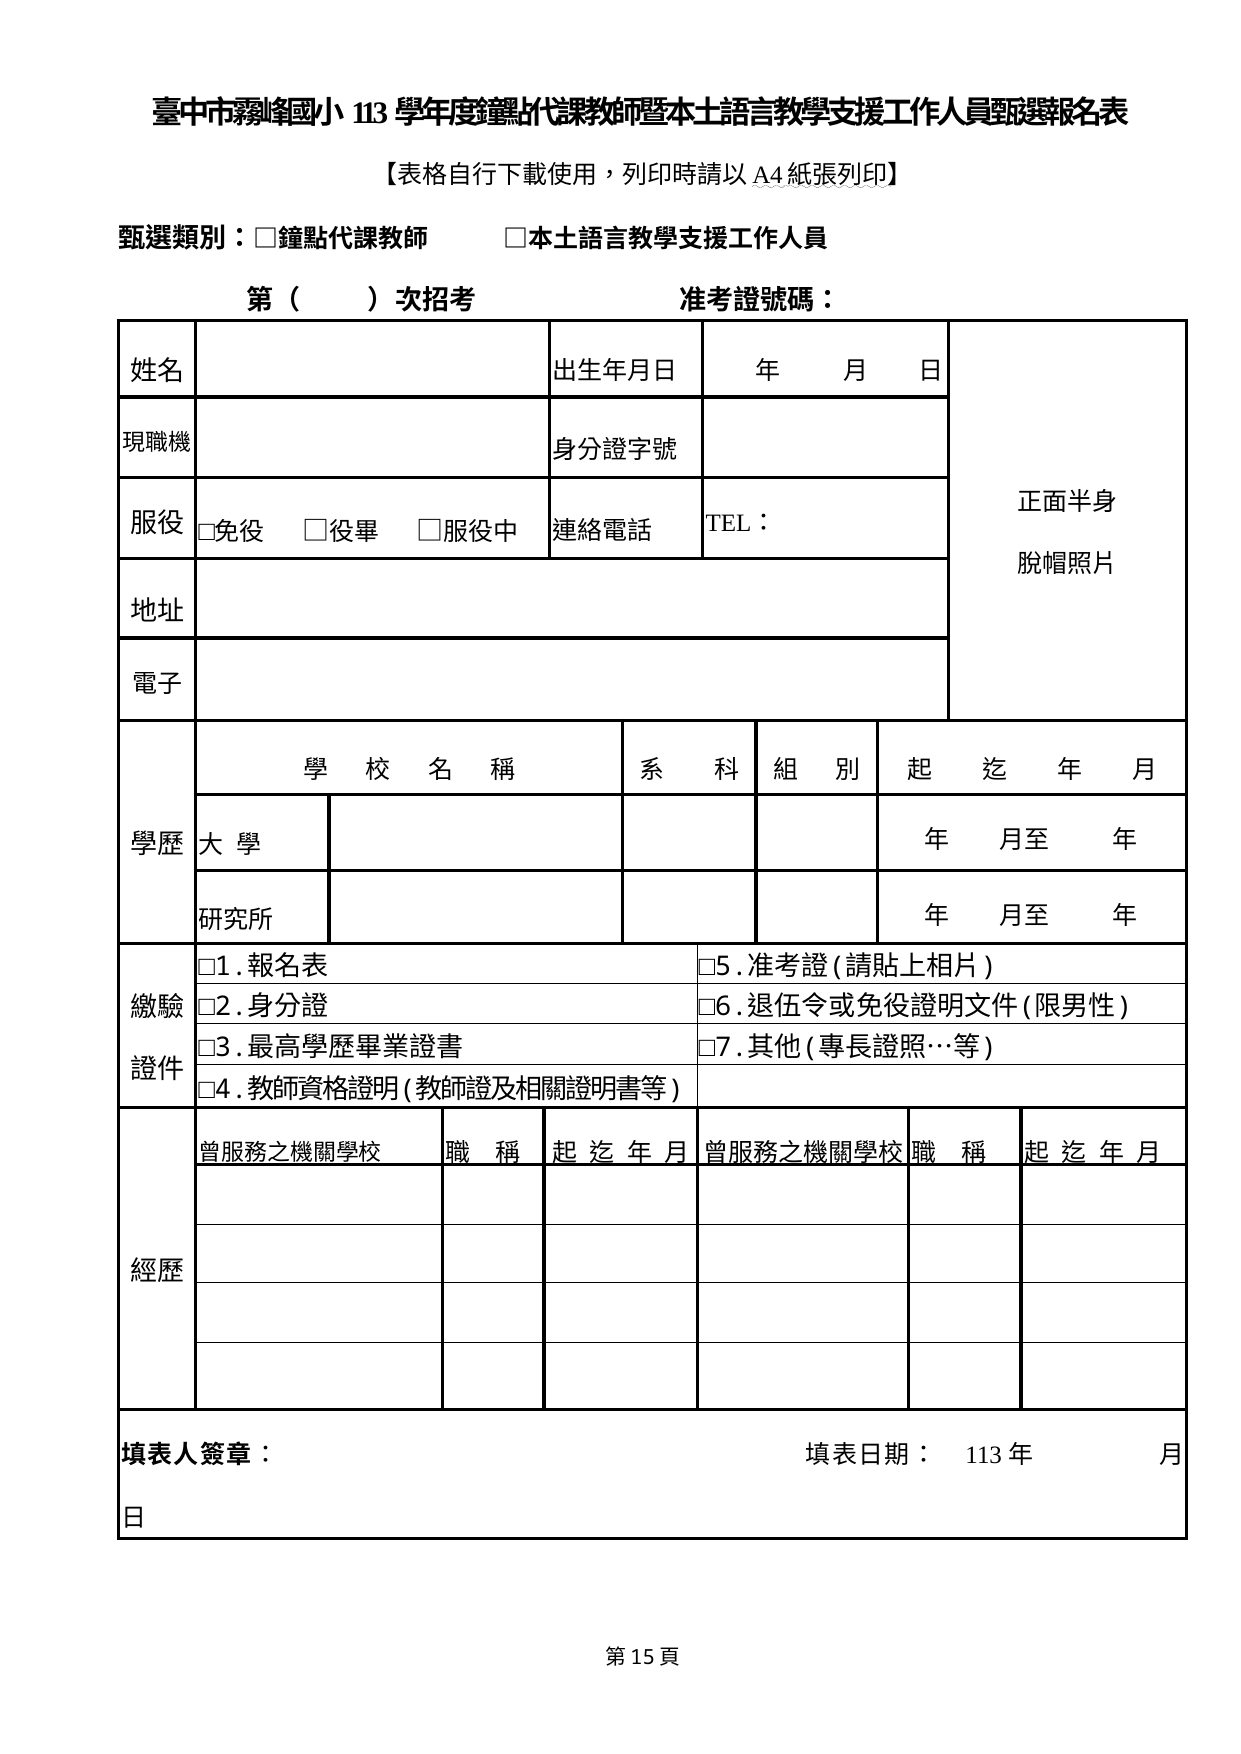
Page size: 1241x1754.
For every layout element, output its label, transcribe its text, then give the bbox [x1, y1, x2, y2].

text 第（ ）次招考 准考證號碼： [118, 256, 1167, 318]
table_cell 年 月至 年 月 [879, 796, 1185, 869]
table_cell TEL： 手機： [704, 479, 947, 557]
table_cell 起 迄 年 月 [879, 722, 1185, 793]
table_cell □2.身分證 [197, 984, 697, 1023]
table_cell [910, 1225, 1019, 1282]
table_cell 系 科 [624, 722, 754, 793]
table_cell [910, 1166, 1019, 1223]
table_cell 學 校 名 稱 [197, 722, 621, 793]
table_header [197, 322, 548, 395]
table_cell [444, 1225, 542, 1282]
text 甄選類別：□鐘點代課教師 □本土語言教學支援工作人員 [118, 193, 1167, 256]
table_cell [197, 640, 947, 718]
table_cell [197, 1343, 441, 1407]
table_cell [546, 1343, 696, 1407]
table_cell [331, 872, 621, 942]
table_cell [444, 1166, 542, 1223]
table_cell [698, 1065, 1185, 1106]
table_cell 身分證字號 [551, 399, 701, 476]
table_cell [910, 1283, 1019, 1342]
text 【表格自行下載使用，列印時請以A4紙張列印】 [118, 131, 1167, 193]
table_cell 組 別 [758, 722, 876, 793]
table_cell 曾服務之機關學校 [699, 1109, 907, 1163]
table_cell 職 稱 [444, 1109, 542, 1163]
table_cell 現職機關學校 [120, 399, 194, 476]
table_cell 起 迄 年 月 [546, 1109, 696, 1163]
table_cell 大 學 [197, 796, 327, 869]
table_cell 年 月至 年 月 [879, 872, 1185, 942]
table_cell [1023, 1343, 1185, 1407]
table_cell □5.准考證(請貼上相片) [698, 945, 1185, 982]
table_cell [1023, 1283, 1185, 1342]
table_cell 地址 [120, 560, 194, 636]
table_cell [758, 872, 876, 942]
table_header 正面半身 脫帽照片 [950, 322, 1185, 718]
table_cell [699, 1343, 907, 1407]
table_header 姓名 [120, 322, 194, 395]
table_cell [704, 399, 947, 476]
table_cell 服役 情形 [120, 479, 194, 557]
table_cell [444, 1283, 542, 1342]
table_cell □4.教師資格證明(教師證及相關證明書等) [197, 1065, 697, 1106]
table_cell [546, 1166, 696, 1223]
table_cell [699, 1225, 907, 1282]
table_cell 連絡電話 [551, 479, 701, 557]
table_cell 填表人簽章： 填表日期： 113年 月 日 [120, 1411, 1185, 1537]
text 臺中市霧峰國小113學年度鐘點代課教師暨本土語言教學支援工作人員甄選報名表 [118, 68, 1167, 131]
table_cell 曾服務之機關學校 [197, 1109, 441, 1163]
table_cell 研究所 [197, 872, 327, 942]
table_cell 經歷 [120, 1109, 194, 1407]
table_cell [624, 796, 754, 869]
table_header 出生年月日 [551, 322, 701, 395]
table_header 年 月 日 [704, 322, 947, 395]
table_cell [197, 1166, 441, 1223]
table_cell 起 迄 年 月 [1023, 1109, 1185, 1163]
table_cell [1023, 1166, 1185, 1223]
table_cell [444, 1343, 542, 1407]
table_cell [546, 1283, 696, 1342]
table_cell [197, 1283, 441, 1342]
table_cell 繳驗 證件 [120, 945, 194, 1106]
table_cell 電子郵件 [120, 640, 194, 718]
table_cell □3.最高學歷畢業證書 [197, 1024, 697, 1063]
table_cell [624, 872, 754, 942]
table_cell [910, 1343, 1019, 1407]
table_cell □1.報名表 [197, 945, 697, 982]
table_cell [758, 796, 876, 869]
table_cell [699, 1283, 907, 1342]
table_cell [331, 796, 621, 869]
table_cell 學歷 [120, 722, 194, 942]
table_cell [699, 1166, 907, 1223]
table_cell □6.退伍令或免役證明文件(限男性) [698, 984, 1185, 1023]
table_cell 職 稱 [910, 1109, 1019, 1163]
table_cell [546, 1225, 696, 1282]
table_cell □免役 □役畢 □服役中 [197, 479, 548, 557]
table_cell [197, 399, 548, 476]
table_cell [197, 1225, 441, 1282]
table_cell [1023, 1225, 1185, 1282]
table_cell □7.其他(專長證照…等) [698, 1024, 1185, 1063]
table_cell [197, 560, 947, 636]
